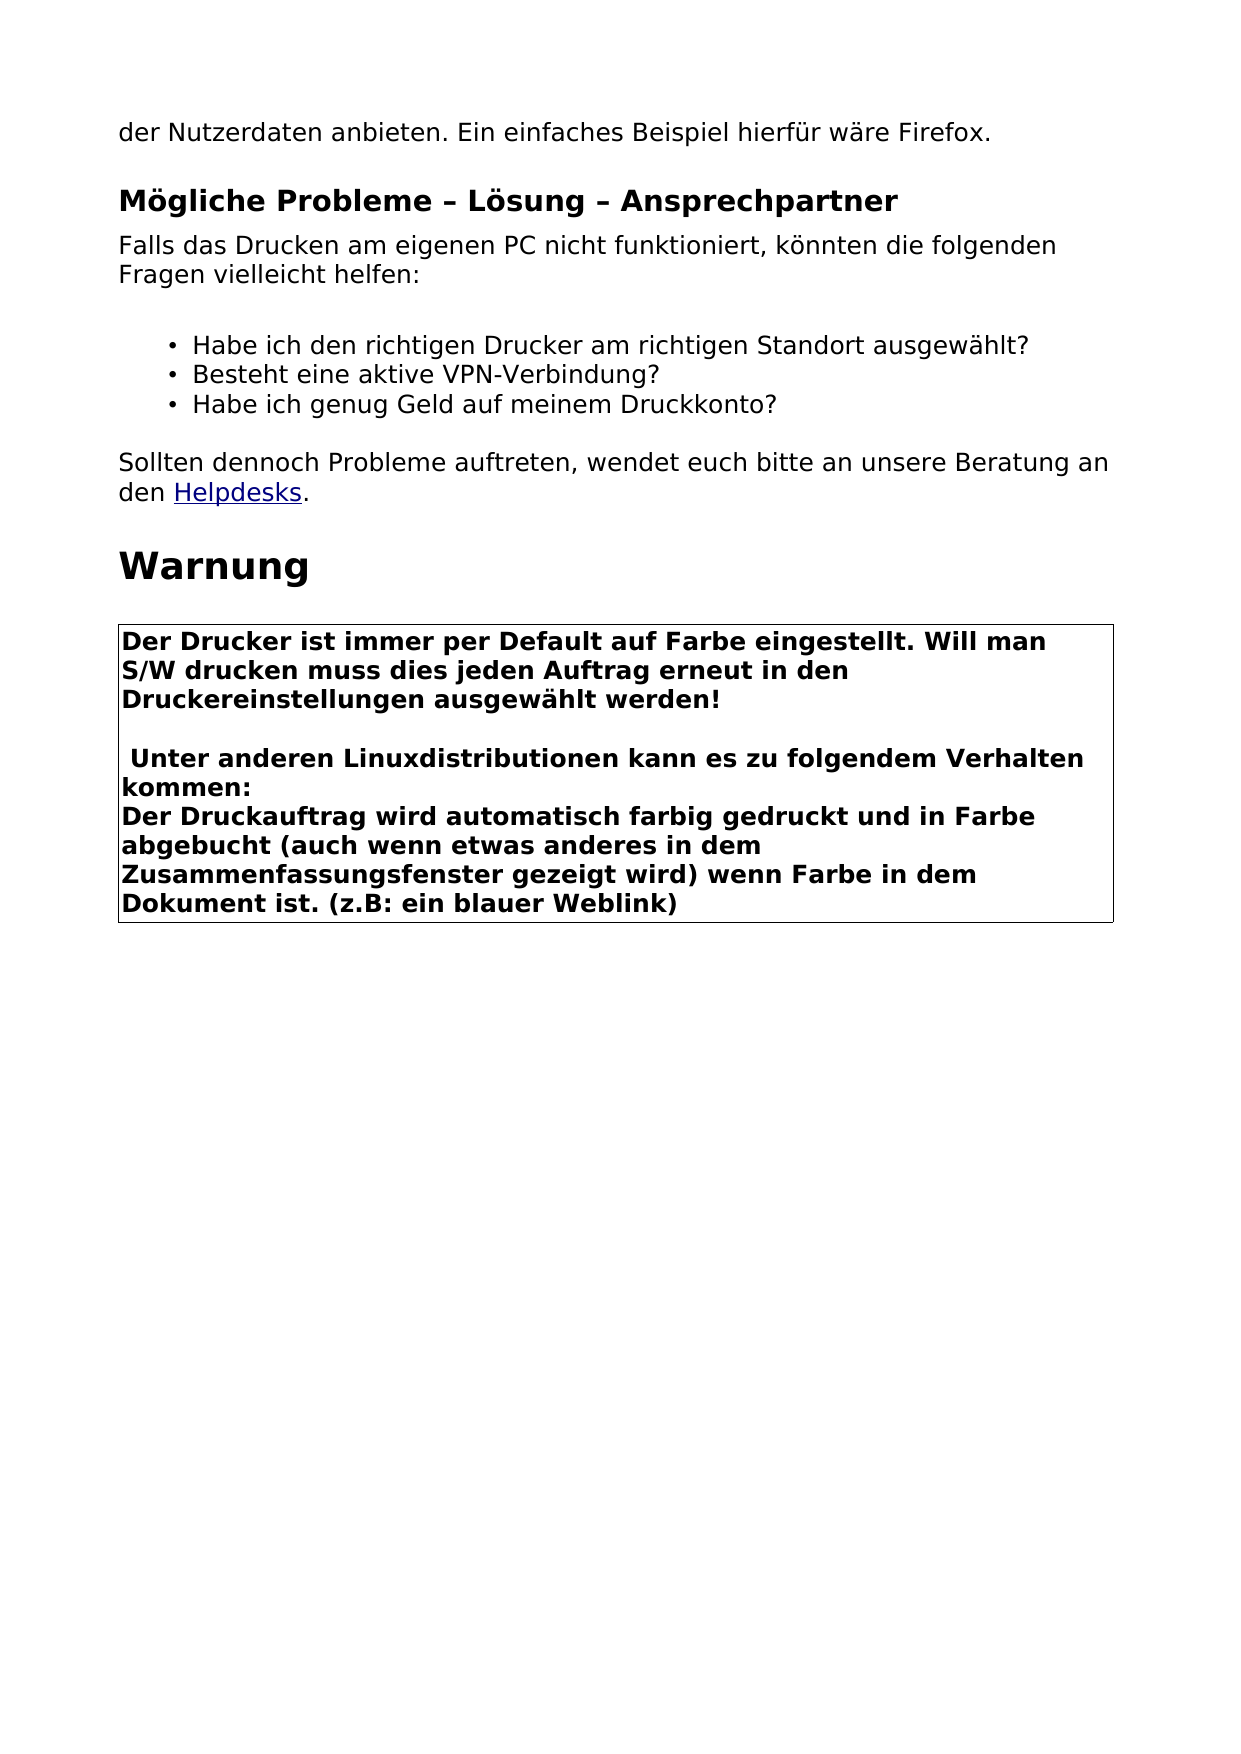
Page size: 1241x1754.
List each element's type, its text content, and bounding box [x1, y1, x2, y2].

list Besteht eine aktive VPN-Verbindung? [177, 361, 1122, 390]
subtitle Mögliche Probleme – Lösung – Ansprechpartner [118, 185, 1122, 219]
list Habe ich den richtigen Drucker am richtigen Standort ausgewählt? [177, 332, 1122, 361]
text Falls das Drucken am eigenen PC nicht funktioniert, könnten die folgenden Fragen vielleicht helfen: [118, 231, 1122, 289]
table_header Der Drucker ist immer per Default auf Farbe eingestellt. Will man S/W drucken muss dies jeden Auftrag erneut in den Druckereinstellungen ausgewählt werden! Unter anderen Linuxdistributionen kann es zu folgendem Verhalten kommen: Der Druckauftrag wird automatisch farbig gedruckt und in Farbe abgebucht (auch wenn etwas anderes in dem Zusammenfassungsfenster gezeigt wird) wenn Farbe in dem Dokument ist. (z.B: ein blauer Weblink) [119, 625, 1113, 922]
list Habe ich genug Geld auf meinem Druckkonto? [177, 390, 1122, 419]
subtitle Warnung [118, 544, 1122, 588]
text der Nutzerdaten anbieten. Ein einfaches Beispiel hierfür wäre Firefox. [118, 118, 1122, 147]
text Sollten dennoch Probleme auftreten, wendet euch bitte an unsere Beratung an den Helpdesks. [118, 448, 1122, 507]
